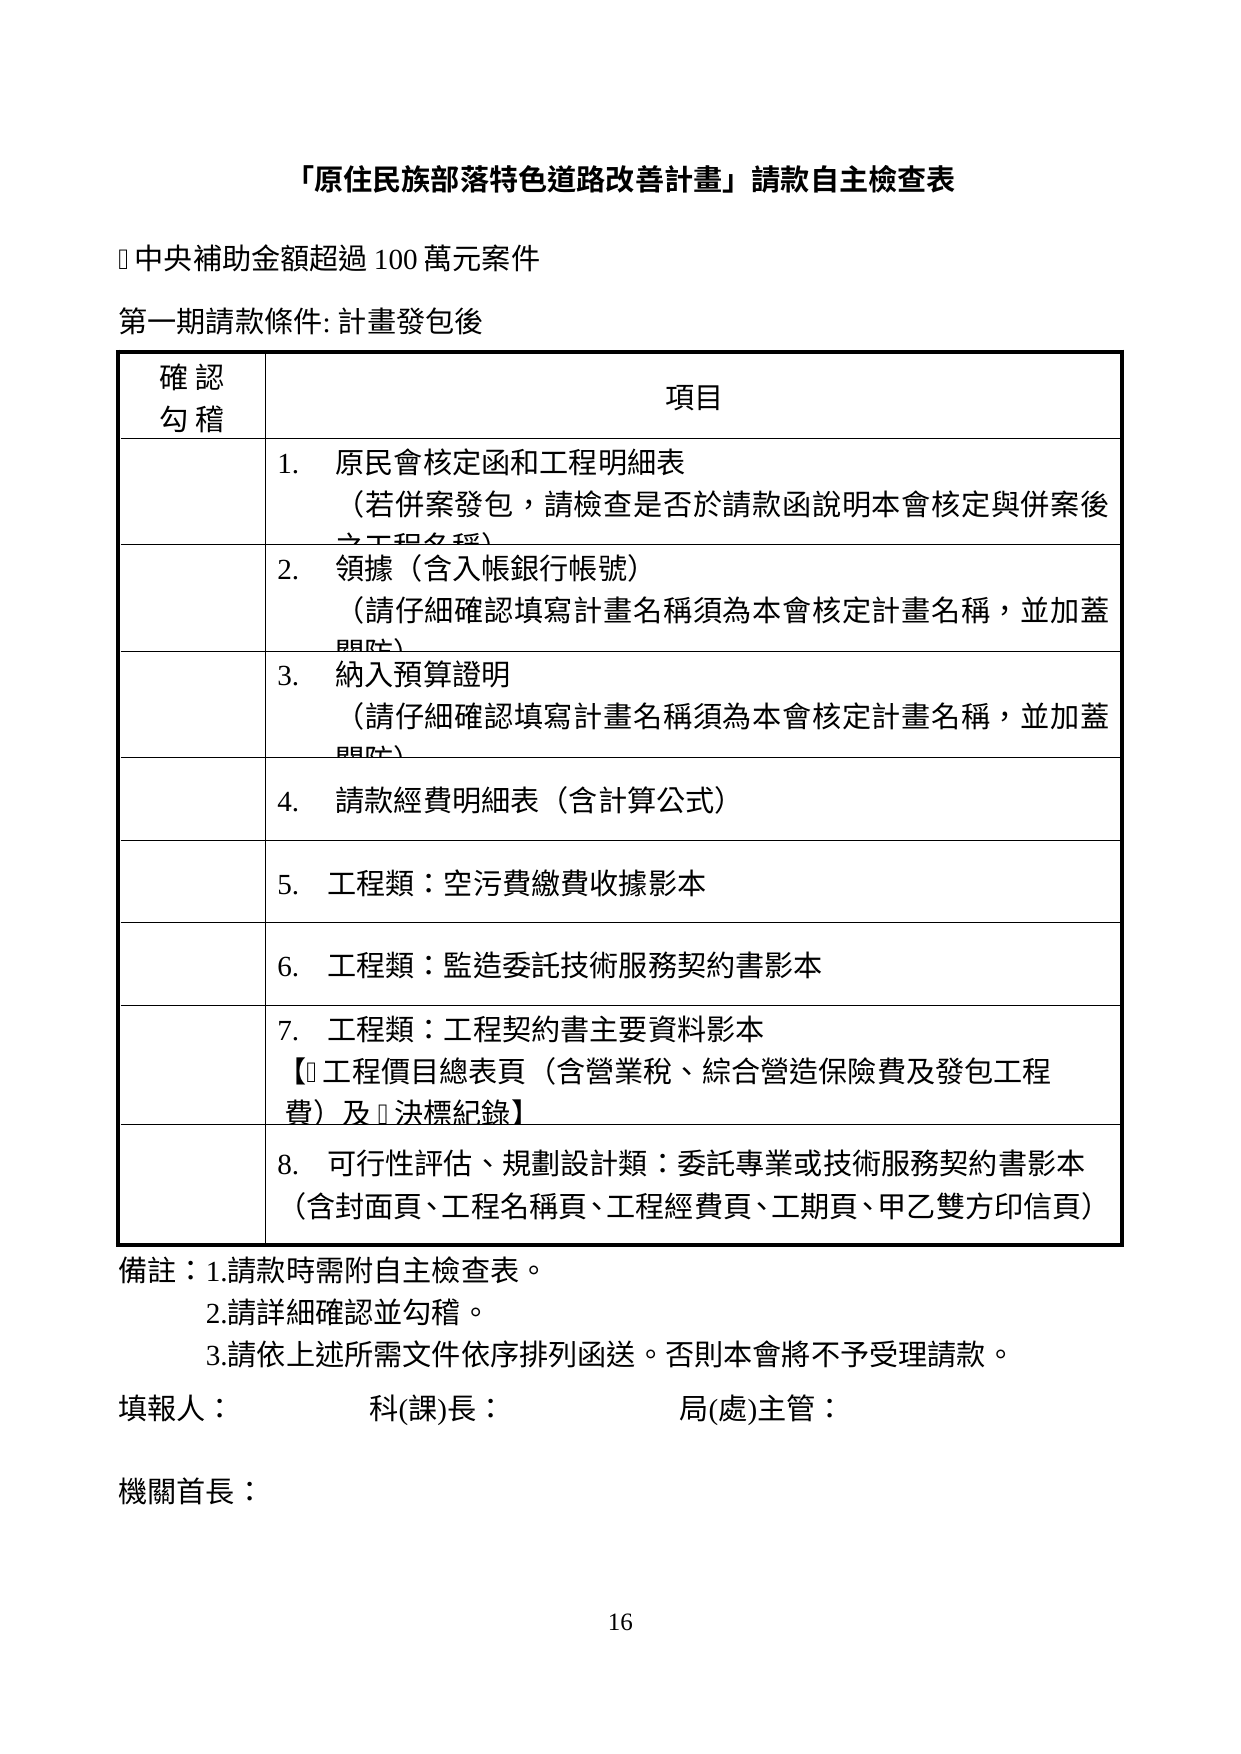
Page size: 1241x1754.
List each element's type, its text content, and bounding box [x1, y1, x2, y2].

text 3.請依上述所需文件依序排列函送。否則本會將不予受理請款。 [118, 1332, 1122, 1374]
text 第一期請款條件: 計畫發包後 [118, 287, 1122, 349]
table_cell 領據（含入帳銀行帳號） （請仔細確認填寫計畫名稱須為本會核定計畫名稱，並加蓋關防） [266, 545, 1120, 651]
table_cell 原民會核定函和工程明細表 （若併案發包，請檢查是否於請款函說明本會核定與併案後之工程名稱） [266, 439, 1120, 544]
table_cell [120, 652, 265, 757]
table_cell 請款經費明細表（含計算公式） [266, 758, 1120, 839]
table_cell [120, 841, 265, 922]
table_cell [120, 758, 265, 839]
table_cell [120, 545, 265, 651]
table_header 確 認 勾 稽 [120, 354, 265, 438]
table_cell 納入預算證明 （請仔細確認填寫計畫名稱須為本會核定計畫名稱，並加蓋關防） [266, 652, 1120, 757]
text 填報人： 科(課)長： 局(處)主管： [118, 1374, 1122, 1437]
table_cell [120, 1125, 265, 1242]
text 備註：1.請款時需附自主檢查表。 [118, 1247, 1122, 1289]
text 2.請詳細確認並勾稽。 [118, 1289, 1122, 1332]
table_cell 工程類：空污費繳費收據影本 [266, 841, 1120, 922]
table_header 項目 [266, 354, 1120, 438]
table_cell [120, 1006, 265, 1124]
table_cell 工程類：監造委託技術服務契約書影本 [266, 923, 1120, 1005]
text 機關首長： [118, 1469, 1122, 1511]
table_cell [120, 923, 265, 1005]
table_cell 工程類：工程契約書主要資料影本 【c工程價目總表頁（含營業稅、綜合營造保險費及發包工程 費）及c決標紀錄】 [266, 1006, 1120, 1124]
text c中央補助金額超過100萬元案件 [118, 224, 1122, 287]
subtitle 「原住民族部落特色道路改善計畫」請款自主檢查表 [118, 146, 1122, 208]
table_cell 可行性評估、規劃設計類：委託專業或技術服務契約書影本 （含封面頁、工程名稱頁、工程經費頁、工期頁、甲乙雙方印信頁） [266, 1125, 1120, 1242]
table_cell [120, 439, 265, 544]
